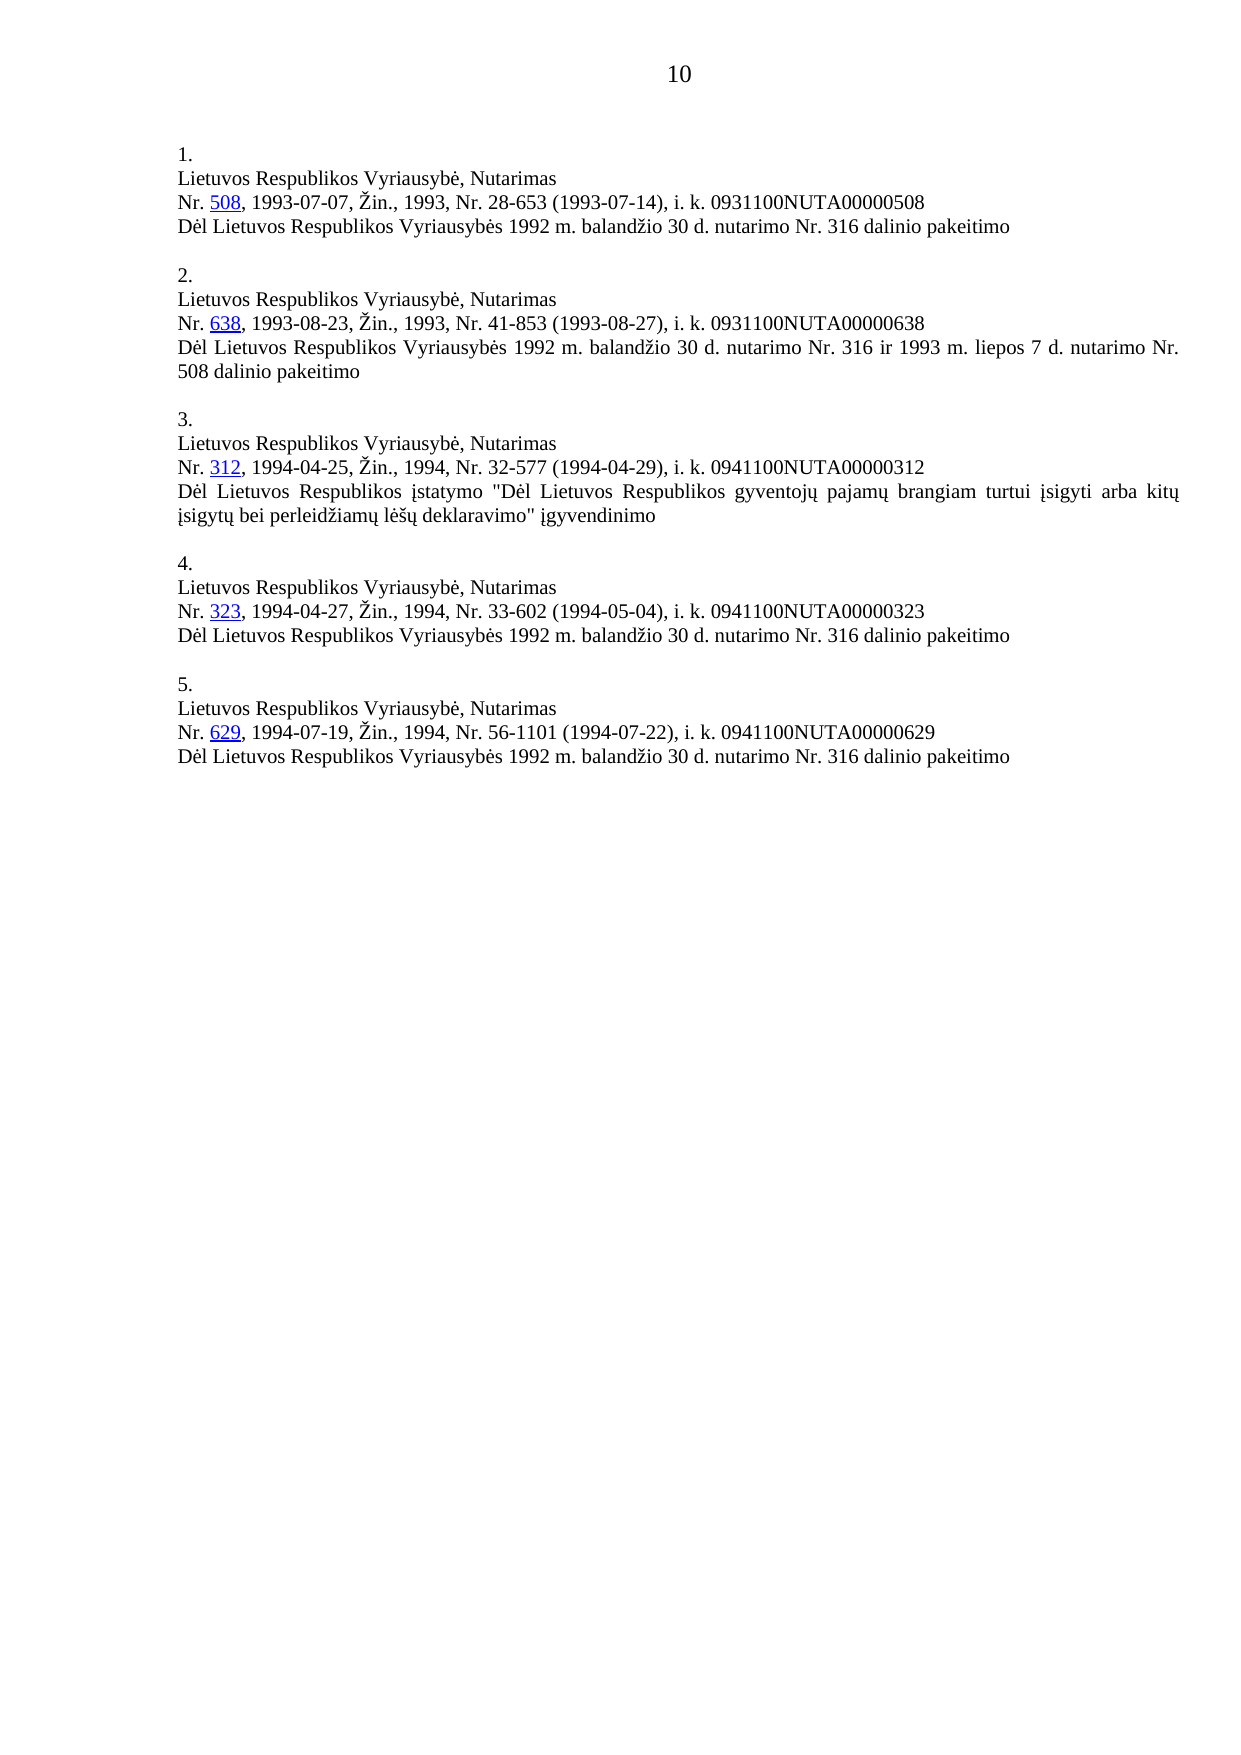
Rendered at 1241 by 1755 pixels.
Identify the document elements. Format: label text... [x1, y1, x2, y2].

text Nr. 508, 1993-07-07, Žin., 1993, Nr. 28-653 (1993-07-14), i. k. 0931100NUTA00000508 [177, 190, 1181, 214]
text Lietuvos Respublikos Vyriausybė, Nutarimas [177, 575, 1181, 599]
text Lietuvos Respublikos Vyriausybė, Nutarimas [177, 696, 1181, 720]
text 5. [177, 672, 1181, 696]
text 2. [177, 262, 1181, 287]
text Dėl Lietuvos Respublikos Vyriausybės 1992 m. balandžio 30 d. nutarimo Nr. 316 dalinio pakeitimo [177, 744, 1181, 768]
text Nr. 312, 1994-04-25, Žin., 1994, Nr. 32-577 (1994-04-29), i. k. 0941100NUTA00000312 [177, 455, 1181, 479]
text Nr. 629, 1994-07-19, Žin., 1994, Nr. 56-1101 (1994-07-22), i. k. 0941100NUTA00000629 [177, 720, 1181, 744]
text Lietuvos Respublikos Vyriausybė, Nutarimas [177, 431, 1181, 455]
text Lietuvos Respublikos Vyriausybė, Nutarimas [177, 287, 1181, 311]
text Dėl Lietuvos Respublikos Vyriausybės 1992 m. balandžio 30 d. nutarimo Nr. 316 dalinio pakeitimo [177, 623, 1181, 647]
text Dėl Lietuvos Respublikos Vyriausybės 1992 m. balandžio 30 d. nutarimo Nr. 316 ir 1993 m. liepos 7 d. nutarimo Nr. 508 dalinio pakeitimo [177, 335, 1181, 383]
text Dėl Lietuvos Respublikos Vyriausybės 1992 m. balandžio 30 d. nutarimo Nr. 316 dalinio pakeitimo [177, 214, 1181, 238]
text Nr. 323, 1994-04-27, Žin., 1994, Nr. 33-602 (1994-05-04), i. k. 0941100NUTA00000323 [177, 599, 1181, 623]
text Lietuvos Respublikos Vyriausybė, Nutarimas [177, 166, 1181, 190]
text 1. [177, 142, 1181, 166]
text 4. [177, 551, 1181, 575]
text Dėl Lietuvos Respublikos įstatymo "Dėl Lietuvos Respublikos gyventojų pajamų brangiam turtui įsigyti arba kitų įsigytų bei perleidžiamų lėšų deklaravimo" įgyvendinimo [177, 479, 1181, 527]
text 3. [177, 407, 1181, 431]
text Nr. 638, 1993-08-23, Žin., 1993, Nr. 41-853 (1993-08-27), i. k. 0931100NUTA00000638 [177, 311, 1181, 335]
